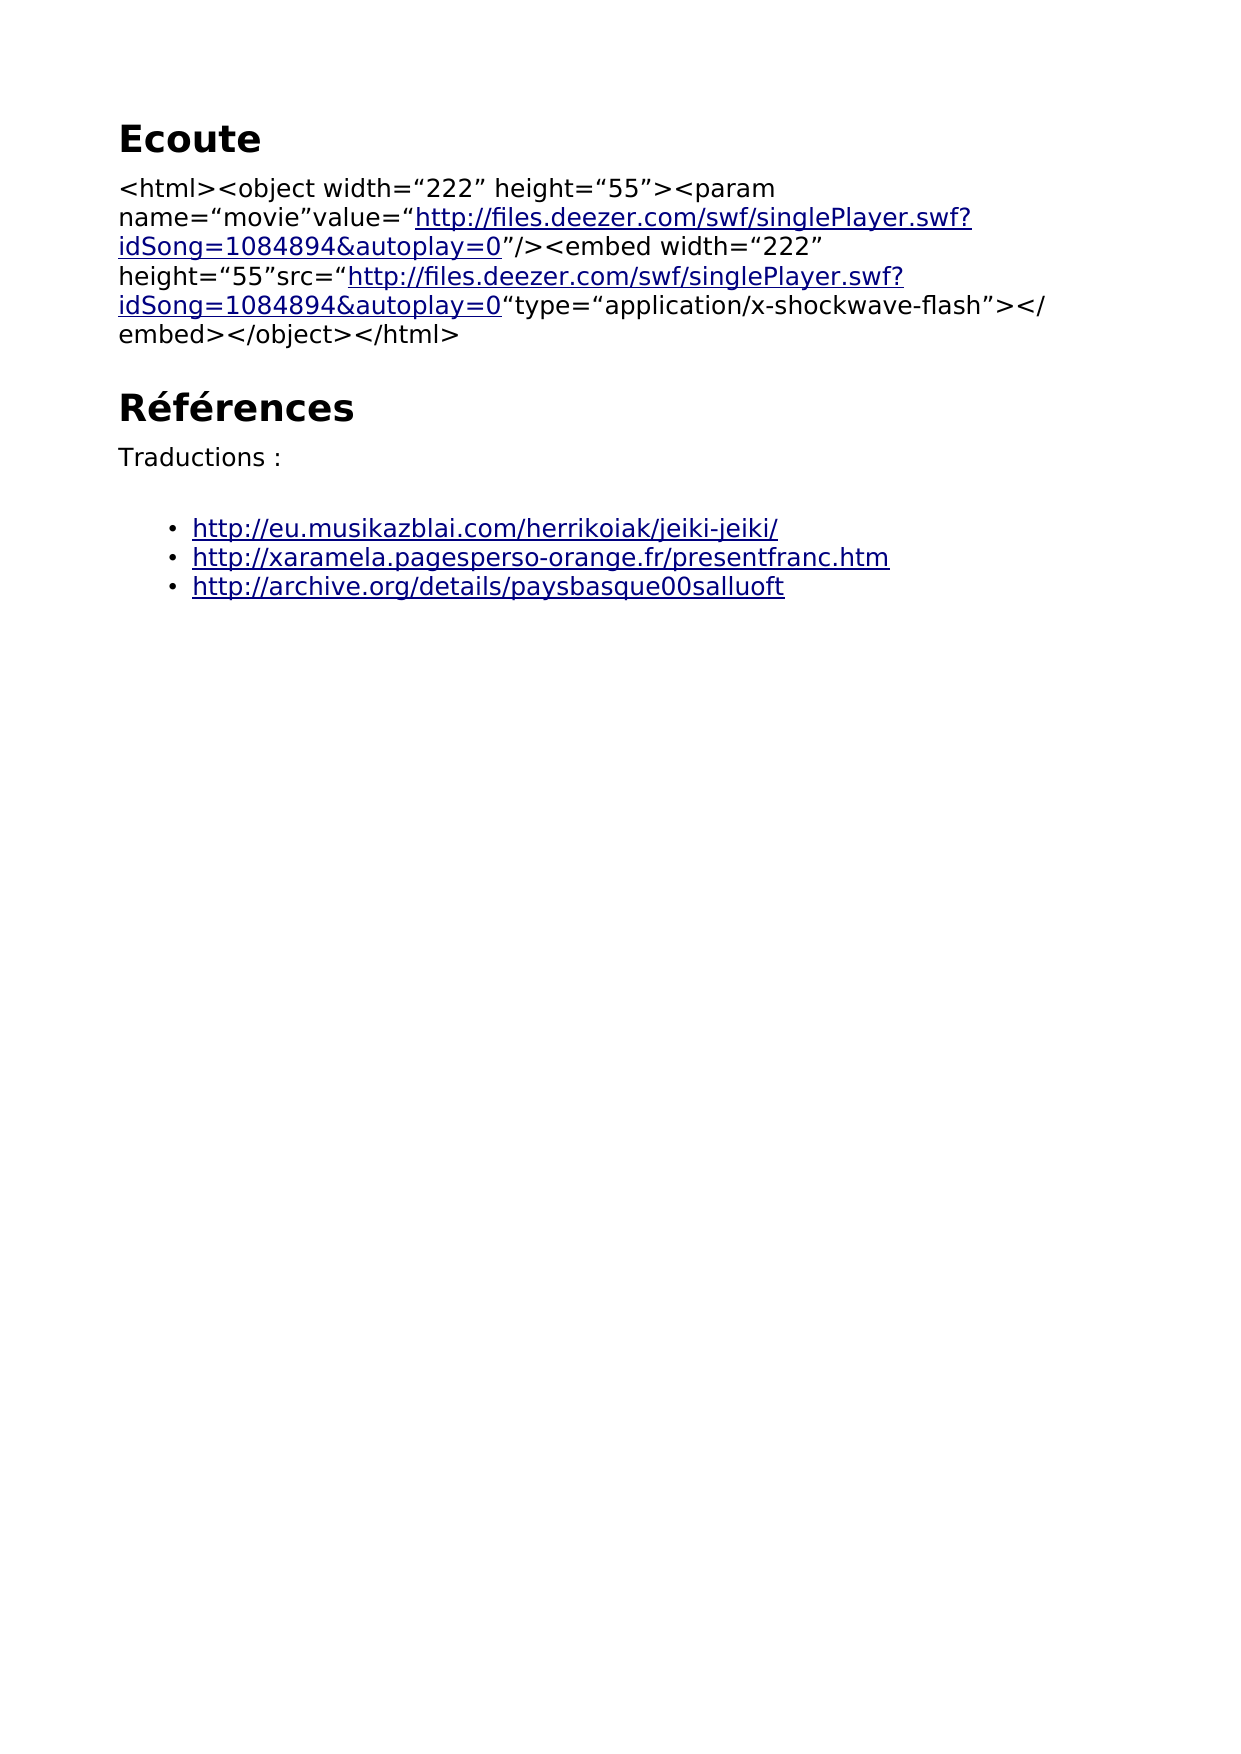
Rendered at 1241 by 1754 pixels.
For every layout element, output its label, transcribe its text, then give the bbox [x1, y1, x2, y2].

subtitle Ecoute [118, 118, 1122, 162]
list http://xaramela.pagesperso-orange.fr/presentfranc.htm [177, 543, 1122, 572]
list http://eu.musikazblai.com/herrikoiak/jeiki-jeiki/ [177, 514, 1122, 543]
text <html><object width=“222” height=“55”><param name=“movie”value=“http://files.deezer.com/swf/singlePlayer.swf?idSong=1084894&autoplay=0”/><embed width=“222” height=“55”src=“http://files.deezer.com/swf/singlePlayer.swf?idSong=1084894&autoplay=0“type=“application/x-shockwave-flash”></embed></object></html> [118, 174, 1122, 349]
list http://archive.org/details/paysbasque00salluoft [177, 572, 1122, 602]
subtitle Références [118, 387, 1122, 430]
text Traductions : [118, 443, 1122, 472]
